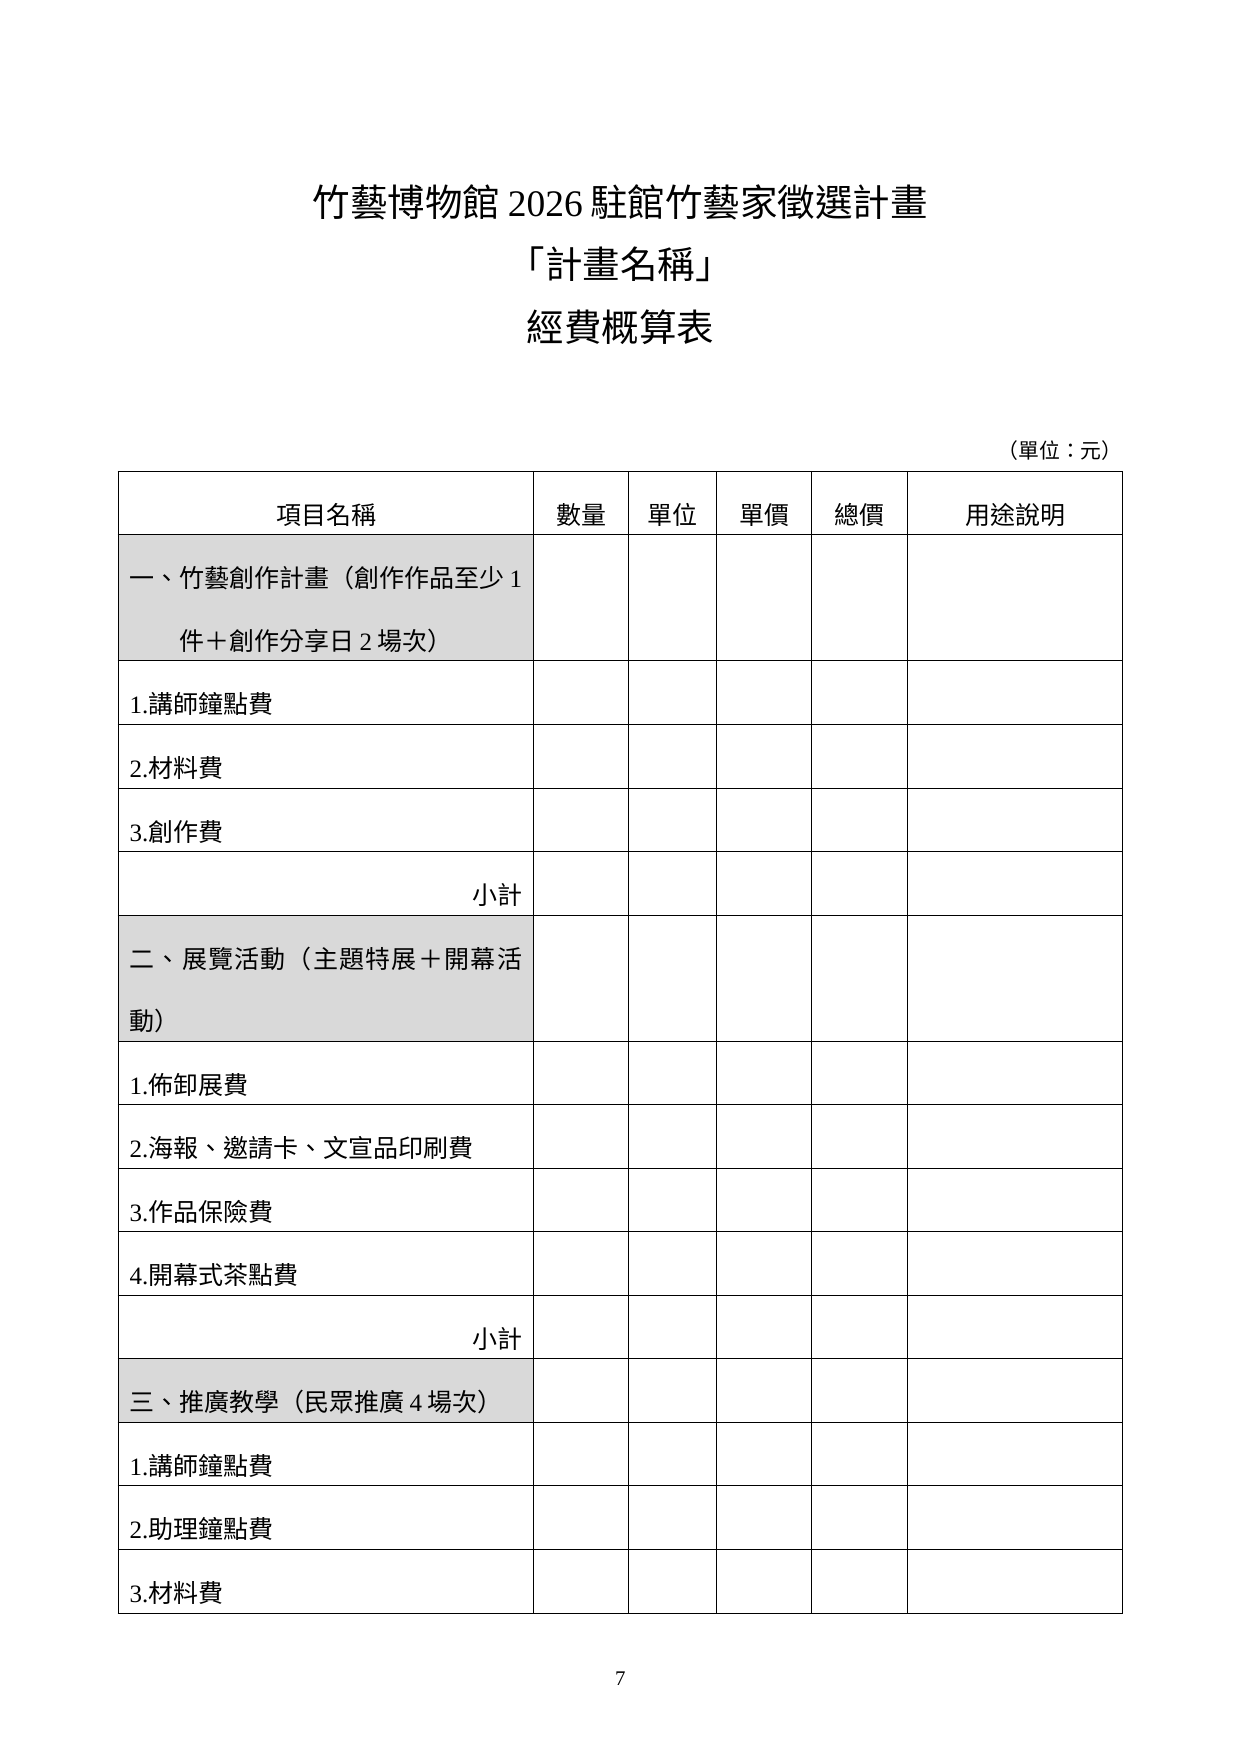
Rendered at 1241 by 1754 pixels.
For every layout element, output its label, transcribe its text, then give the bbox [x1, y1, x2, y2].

table_cell [717, 661, 811, 724]
table_cell [908, 1423, 1122, 1485]
table_cell [534, 1232, 628, 1295]
table_cell 小計 [119, 852, 533, 914]
table_cell 小計 [119, 1296, 533, 1358]
table_cell [908, 535, 1122, 660]
table_cell [717, 1105, 811, 1168]
table_header 用途說明 [908, 472, 1122, 534]
table_cell [908, 1169, 1122, 1231]
table_cell [629, 1169, 716, 1231]
table_cell [717, 1296, 811, 1358]
text 經費概算表 [118, 283, 1122, 346]
table_cell [717, 725, 811, 787]
text 竹藝博物館2026駐館竹藝家徵選計畫 [118, 158, 1122, 221]
table_header 單位 [629, 472, 716, 534]
table_cell 2.海報、邀請卡、文宣品印刷費 [119, 1105, 533, 1168]
table_cell [812, 661, 907, 724]
table_cell [812, 1232, 907, 1295]
table_cell [812, 789, 907, 851]
table_cell [812, 916, 907, 1041]
table_cell [629, 1550, 716, 1612]
table_cell [629, 852, 716, 914]
table_cell [717, 916, 811, 1041]
table_cell 1.講師鐘點費 [119, 661, 533, 724]
table_cell 2.助理鐘點費 [119, 1486, 533, 1549]
table_cell [812, 1296, 907, 1358]
table_cell [534, 1296, 628, 1358]
table_cell [629, 1232, 716, 1295]
table_cell [629, 725, 716, 787]
table_cell [812, 1423, 907, 1485]
table_cell [908, 1232, 1122, 1295]
table_cell [534, 1550, 628, 1612]
table_cell [534, 789, 628, 851]
table_cell 1.佈卸展費 [119, 1042, 533, 1104]
table_cell [717, 1232, 811, 1295]
table_cell [717, 852, 811, 914]
table_cell [534, 1359, 628, 1422]
table_cell [717, 1550, 811, 1612]
table_cell [908, 916, 1122, 1041]
table_cell [534, 661, 628, 724]
table_cell [717, 535, 811, 660]
table_cell [812, 1169, 907, 1231]
table_cell [908, 1550, 1122, 1612]
table_cell [629, 1042, 716, 1104]
table_cell [812, 1105, 907, 1168]
table_cell [812, 1359, 907, 1422]
table_header 總價 [812, 472, 907, 534]
table_cell [534, 1042, 628, 1104]
table_cell [629, 1423, 716, 1485]
table_cell [812, 535, 907, 660]
table_cell [534, 1486, 628, 1549]
table_cell [629, 789, 716, 851]
table_cell [629, 1486, 716, 1549]
table_header 單價 [717, 472, 811, 534]
table_cell [908, 1105, 1122, 1168]
table_cell [534, 916, 628, 1041]
table_cell 4.開幕式茶點費 [119, 1232, 533, 1295]
table_cell [908, 1486, 1122, 1549]
table_cell [908, 789, 1122, 851]
table_cell 2.材料費 [119, 725, 533, 787]
table_cell [534, 852, 628, 914]
table_cell [717, 1359, 811, 1422]
table_header 數量 [534, 472, 628, 534]
table_cell [534, 725, 628, 787]
table_cell [534, 535, 628, 660]
table_cell 3.創作費 [119, 789, 533, 851]
table_cell [908, 661, 1122, 724]
table_cell [534, 1169, 628, 1231]
table_cell [629, 1105, 716, 1168]
table_cell 一、竹藝創作計畫（創作作品至少1件＋創作分享日2場次） [119, 535, 533, 660]
table_cell [812, 852, 907, 914]
text （單位：元） [118, 408, 1122, 471]
table_cell [717, 1423, 811, 1485]
table_cell [812, 1486, 907, 1549]
table_cell [908, 725, 1122, 787]
table_cell [717, 1042, 811, 1104]
table_cell 1.講師鐘點費 [119, 1423, 533, 1485]
table_cell [717, 789, 811, 851]
table_cell [534, 1423, 628, 1485]
table_cell 二、展覽活動（主題特展＋開幕活動） [119, 916, 533, 1041]
table_cell [629, 1359, 716, 1422]
table_cell [812, 1550, 907, 1612]
table_cell 三、推廣教學（民眾推廣4場次） [119, 1359, 533, 1422]
table_cell [629, 661, 716, 724]
table_cell [908, 1042, 1122, 1104]
table_cell [717, 1486, 811, 1549]
table_cell [812, 1042, 907, 1104]
table_cell 3.作品保險費 [119, 1169, 533, 1231]
table_cell 3.材料費 [119, 1550, 533, 1612]
table_cell [908, 852, 1122, 914]
table_cell [629, 1296, 716, 1358]
table_cell [534, 1105, 628, 1168]
table_cell [717, 1169, 811, 1231]
table_header 項目名稱 [119, 472, 533, 534]
table_cell [629, 916, 716, 1041]
table_cell [908, 1359, 1122, 1422]
table_cell [629, 535, 716, 660]
table_cell [908, 1296, 1122, 1358]
table_cell [812, 725, 907, 787]
text 「計畫名稱」 [118, 221, 1122, 283]
